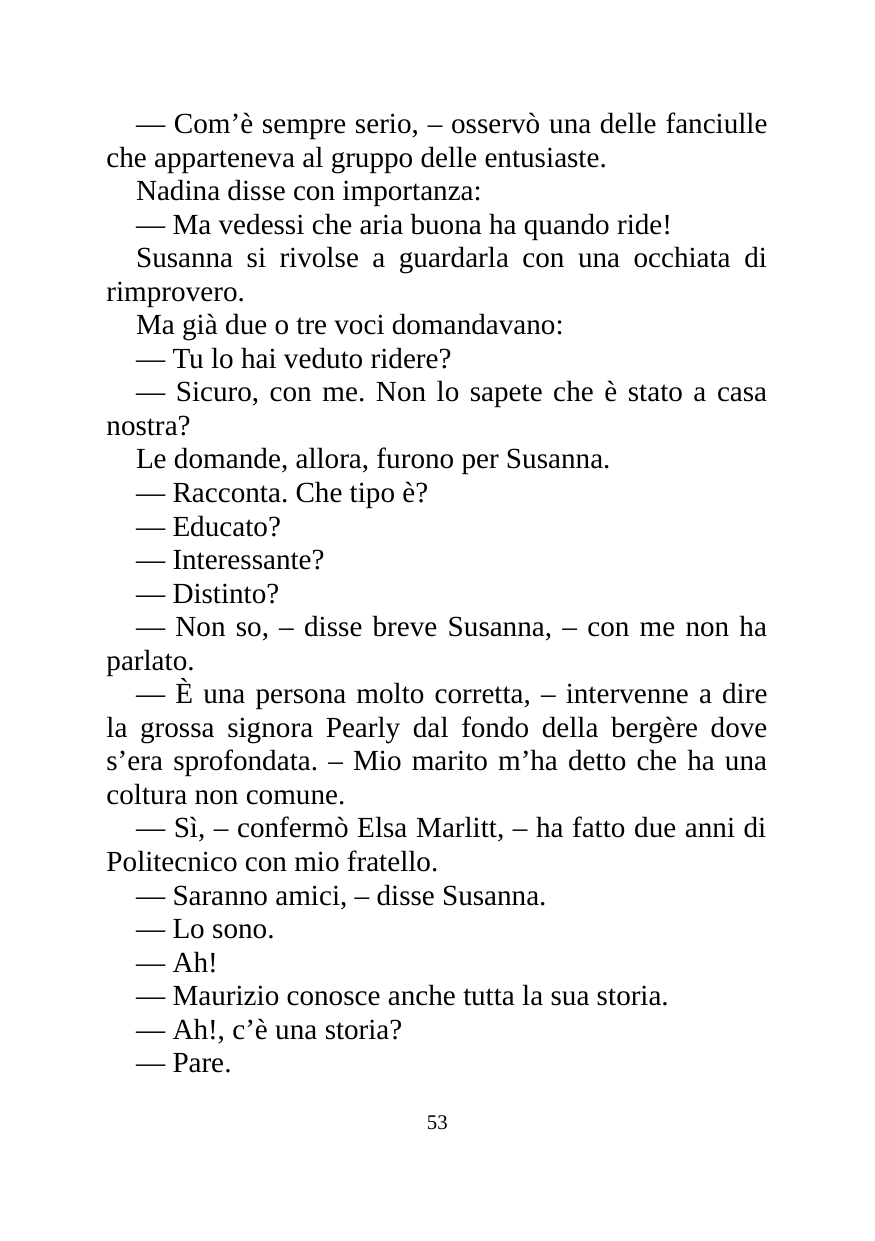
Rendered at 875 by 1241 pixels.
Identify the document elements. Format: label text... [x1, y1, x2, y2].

text — Non so, – disse breve Susanna, – con me non ha parlato. [106, 609, 768, 676]
text — Maurizio conosce anche tutta la sua storia. [106, 978, 768, 1012]
text — Pare. [106, 1045, 768, 1079]
text — Lo sono. [106, 911, 768, 945]
text — Ma vedessi che aria buona ha quando ride! [106, 207, 768, 240]
text — È una persona molto corretta, – intervenne a dire la grossa signora Pearly dal fondo della bergère dove s’era sprofondata. – Mio marito m’ha detto che ha una coltura non comune. [106, 676, 768, 811]
text — Com’è sempre serio, – osservò una delle fanciulle che apparteneva al gruppo delle entusiaste. [106, 106, 768, 173]
text — Tu lo hai veduto ridere? [106, 341, 768, 374]
text — Interessante? [106, 542, 768, 576]
text — Sicuro, con me. Non lo sapete che è stato a casa nostra? [106, 374, 768, 442]
text Ma già due o tre voci domandavano: [106, 307, 768, 341]
text — Educato? [106, 509, 768, 542]
text — Racconta. Che tipo è? [106, 475, 768, 509]
text — Ah!, c’è una storia? [106, 1012, 768, 1045]
text Susanna si rivolse a guardarla con una occhiata di rimprovero. [106, 240, 768, 307]
text Nadina disse con importanza: [106, 173, 768, 207]
text — Distinto? [106, 576, 768, 609]
text Le domande, allora, furono per Susanna. [106, 442, 768, 475]
text — Ah! [106, 945, 768, 978]
text — Sì, – confermò Elsa Marlitt, – ha fatto due anni di Politecnico con mio fratello. [106, 811, 768, 878]
text — Saranno amici, – disse Susanna. [106, 878, 768, 911]
